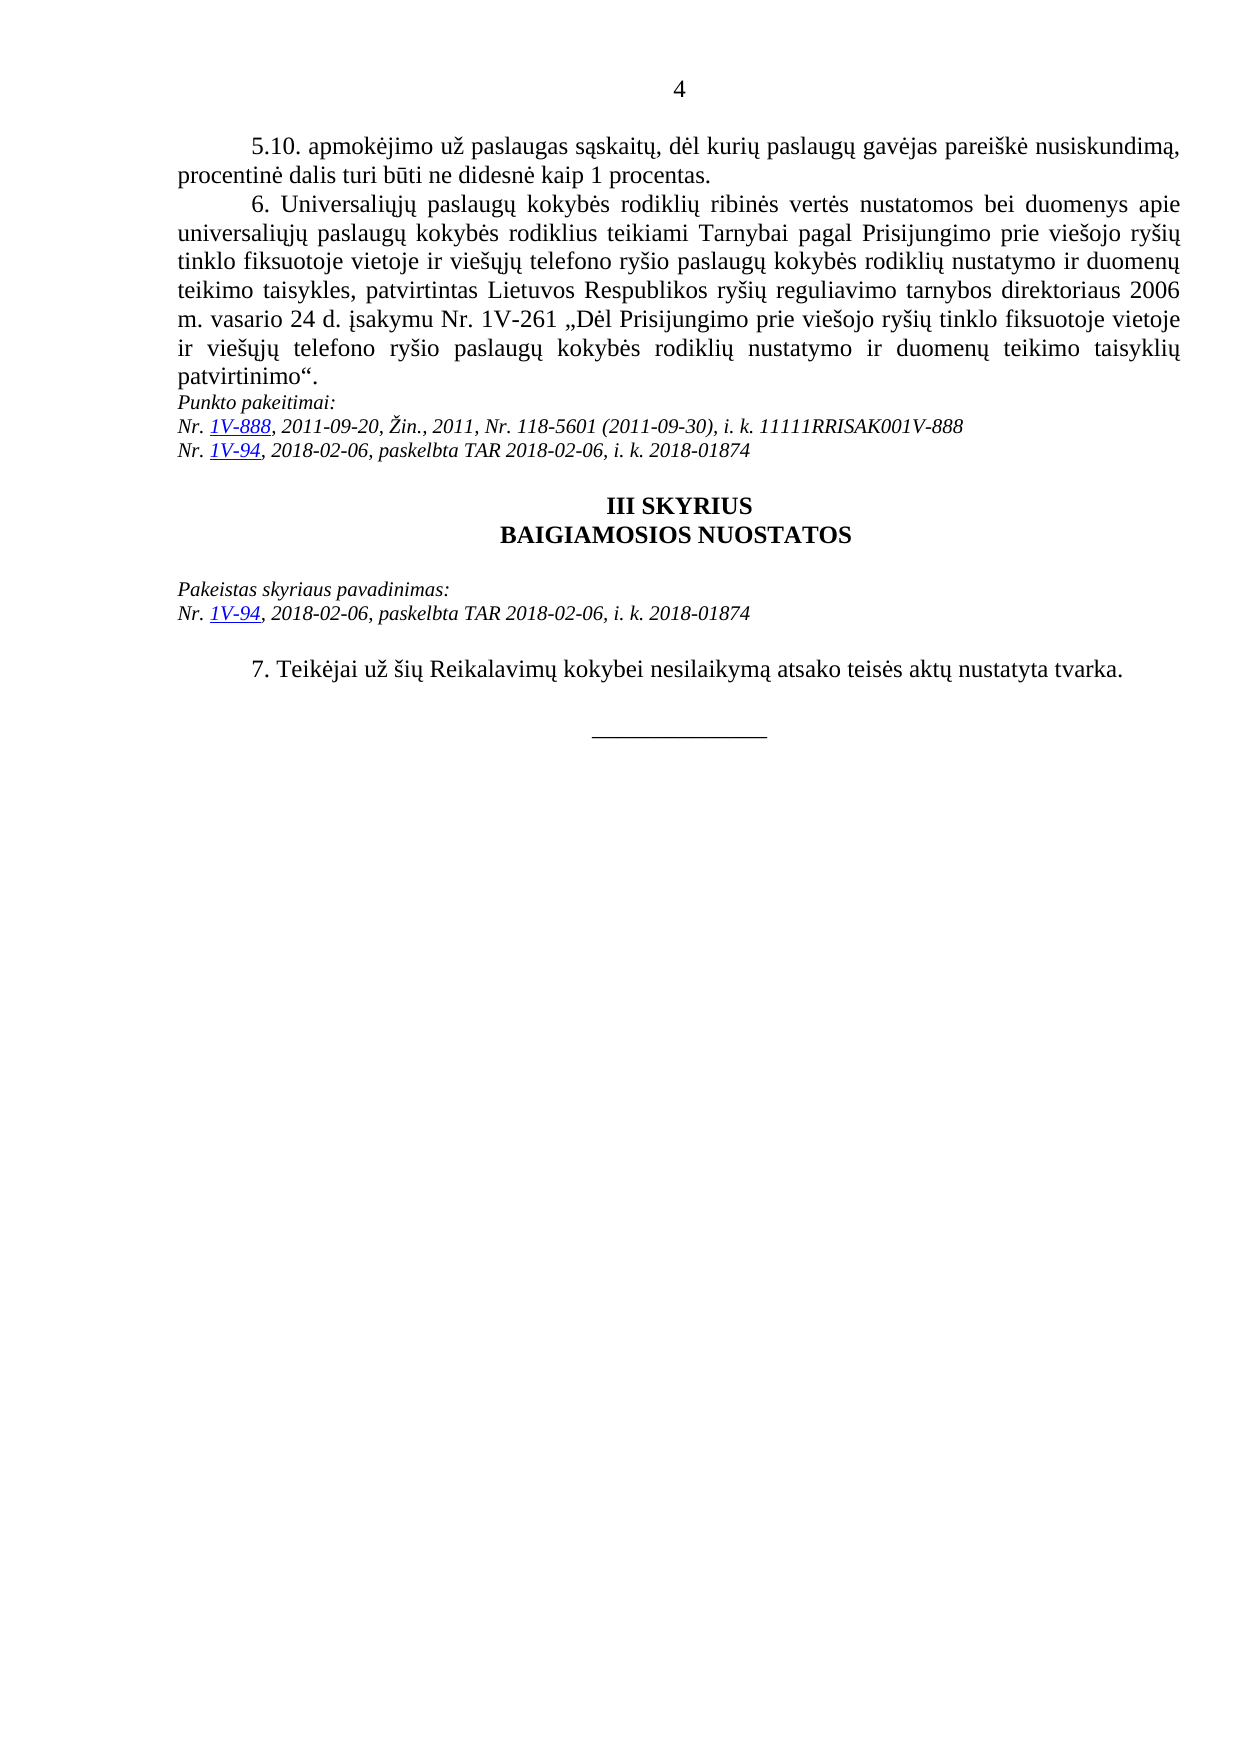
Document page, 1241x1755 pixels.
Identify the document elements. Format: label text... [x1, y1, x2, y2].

text Punkto pakeitimai: [177, 390, 1181, 414]
text III SKYRIUS BAIGIAMOSIOS NUOSTATOS [177, 491, 1181, 548]
text Pakeistas skyriaus pavadinimas: [177, 577, 1181, 601]
text ______________ [177, 712, 1181, 740]
text 5.10. apmokėjimo už paslaugas sąskaitų, dėl kurių paslaugų gavėjas pareiškė nusiskundimą, procentinė dalis turi būti ne didesnė kaip 1 procentas. [177, 131, 1181, 189]
text 6. Universaliųjų paslaugų kokybės rodiklių ribinės vertės nustatomos bei duomenys apie universaliųjų paslaugų kokybės rodiklius teikiami Tarnybai pagal Prisijungimo prie viešojo ryšių tinklo fiksuotoje vietoje ir viešųjų telefono ryšio paslaugų kokybės rodiklių nustatymo ir duomenų teikimo taisykles, patvirtintas Lietuvos Respublikos ryšių reguliavimo tarnybos direktoriaus 2006 m. vasario 24 d. įsakymu Nr. 1V-261 „Dėl Prisijungimo prie viešojo ryšių tinklo fiksuotoje vietoje ir viešųjų telefono ryšio paslaugų kokybės rodiklių nustatymo ir duomenų teikimo taisyklių patvirtinimo“. [177, 189, 1181, 390]
text Nr. 1V-888, 2011-09-20, Žin., 2011, Nr. 118-5601 (2011-09-30), i. k. 11111RRISAK001V-888 [177, 414, 1181, 438]
text Nr. 1V-94, 2018-02-06, paskelbta TAR 2018-02-06, i. k. 2018-01874 [177, 601, 1181, 625]
text 7. Teikėjai už šių Reikalavimų kokybei nesilaikymą atsako teisės aktų nustatyta tvarka. [177, 654, 1181, 683]
text Nr. 1V-94, 2018-02-06, paskelbta TAR 2018-02-06, i. k. 2018-01874 [177, 438, 1181, 462]
